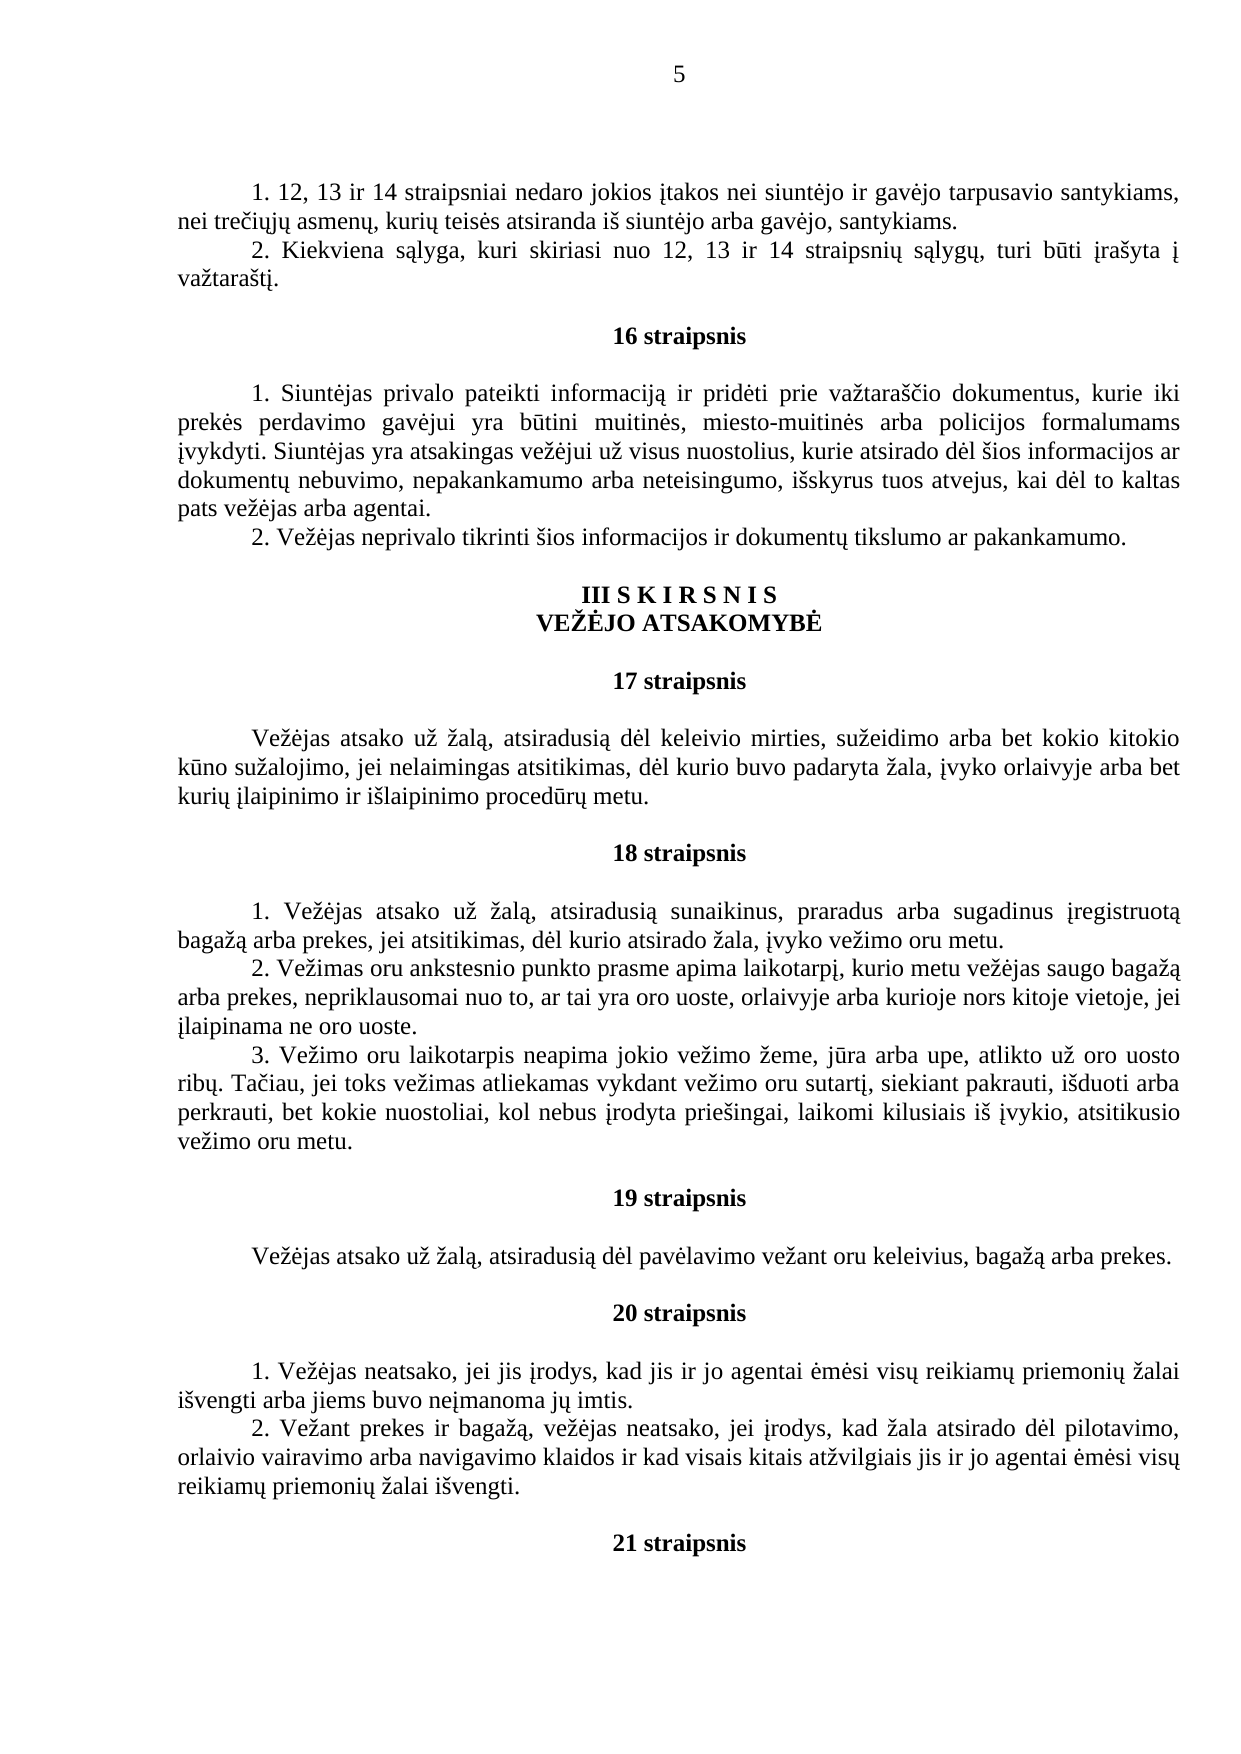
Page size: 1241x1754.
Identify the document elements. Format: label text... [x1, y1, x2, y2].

text 2. Kiekviena sąlyga, kuri skiriasi nuo 12, 13 ir 14 straipsnių sąlygų, turi būti įrašyta į važtaraštį. [177, 235, 1181, 292]
text 20 straipsnis [177, 1298, 1181, 1327]
text 1. 12, 13 ir 14 straipsniai nedaro jokios įtakos nei siuntėjo ir gavėjo tarpusavio santykiams, nei trečiųjų asmenų, kurių teisės atsiranda iš siuntėjo arba gavėjo, santykiams. [177, 177, 1181, 235]
text 2. Vežėjas neprivalo tikrinti šios informacijos ir dokumentų tikslumo ar pakankamumo. [177, 522, 1181, 551]
text 3. Vežimo oru laikotarpis neapima jokio vežimo žeme, jūra arba upe, atlikto už oro uosto ribų. Tačiau, jei toks vežimas atliekamas vykdant vežimo oru sutartį, siekiant pakrauti, išduoti arba perkrauti, bet kokie nuostoliai, kol nebus įrodyta priešingai, laikomi kilusiais iš įvykio, atsitikusio vežimo oru metu. [177, 1040, 1181, 1155]
text 2. Vežant prekes ir bagažą, vežėjas neatsako, jei įrodys, kad žala atsirado dėl pilotavimo, orlaivio vairavimo arba navigavimo klaidos ir kad visais kitais atžvilgiais jis ir jo agentai ėmėsi visų reikiamų priemonių žalai išvengti. [177, 1413, 1181, 1500]
text 1. Vežėjas atsako už žalą, atsiradusią sunaikinus, praradus arba sugadinus įregistruotą bagažą arba prekes, jei atsitikimas, dėl kurio atsirado žala, įvyko vežimo oru metu. [177, 896, 1181, 953]
text Vežėjas atsako už žalą, atsiradusią dėl keleivio mirties, sužeidimo arba bet kokio kitokio kūno sužalojimo, jei nelaimingas atsitikimas, dėl kurio buvo padaryta žala, įvyko orlaivyje arba bet kurių įlaipinimo ir išlaipinimo procedūrų metu. [177, 723, 1181, 810]
text 21 straipsnis [177, 1528, 1181, 1557]
text 2. Vežimas oru ankstesnio punkto prasme apima laikotarpį, kurio metu vežėjas saugo bagažą arba prekes, nepriklausomai nuo to, ar tai yra oro uoste, orlaivyje arba kurioje nors kitoje vietoje, jei įlaipinama ne oro uoste. [177, 953, 1181, 1040]
text 17 straipsnis [177, 666, 1181, 695]
text 19 straipsnis [177, 1183, 1181, 1212]
text VEŽĖJO ATSAKOMYBĖ [177, 608, 1181, 637]
text Vežėjas atsako už žalą, atsiradusią dėl pavėlavimo vežant oru keleivius, bagažą arba prekes. [177, 1241, 1181, 1270]
text III SKIRSNIS [177, 580, 1181, 608]
text 16 straipsnis [177, 321, 1181, 350]
text 18 straipsnis [177, 838, 1181, 867]
text 1. Siuntėjas privalo pateikti informaciją ir pridėti prie važtaraščio dokumentus, kurie iki prekės perdavimo gavėjui yra būtini muitinės, miesto-muitinės arba policijos formalumams įvykdyti. Siuntėjas yra atsakingas vežėjui už visus nuostolius, kurie atsirado dėl šios informacijos ar dokumentų nebuvimo, nepakankamumo arba neteisingumo, išskyrus tuos atvejus, kai dėl to kaltas pats vežėjas arba agentai. [177, 378, 1181, 522]
text 1. Vežėjas neatsako, jei jis įrodys, kad jis ir jo agentai ėmėsi visų reikiamų priemonių žalai išvengti arba jiems buvo neįmanoma jų imtis. [177, 1356, 1181, 1413]
